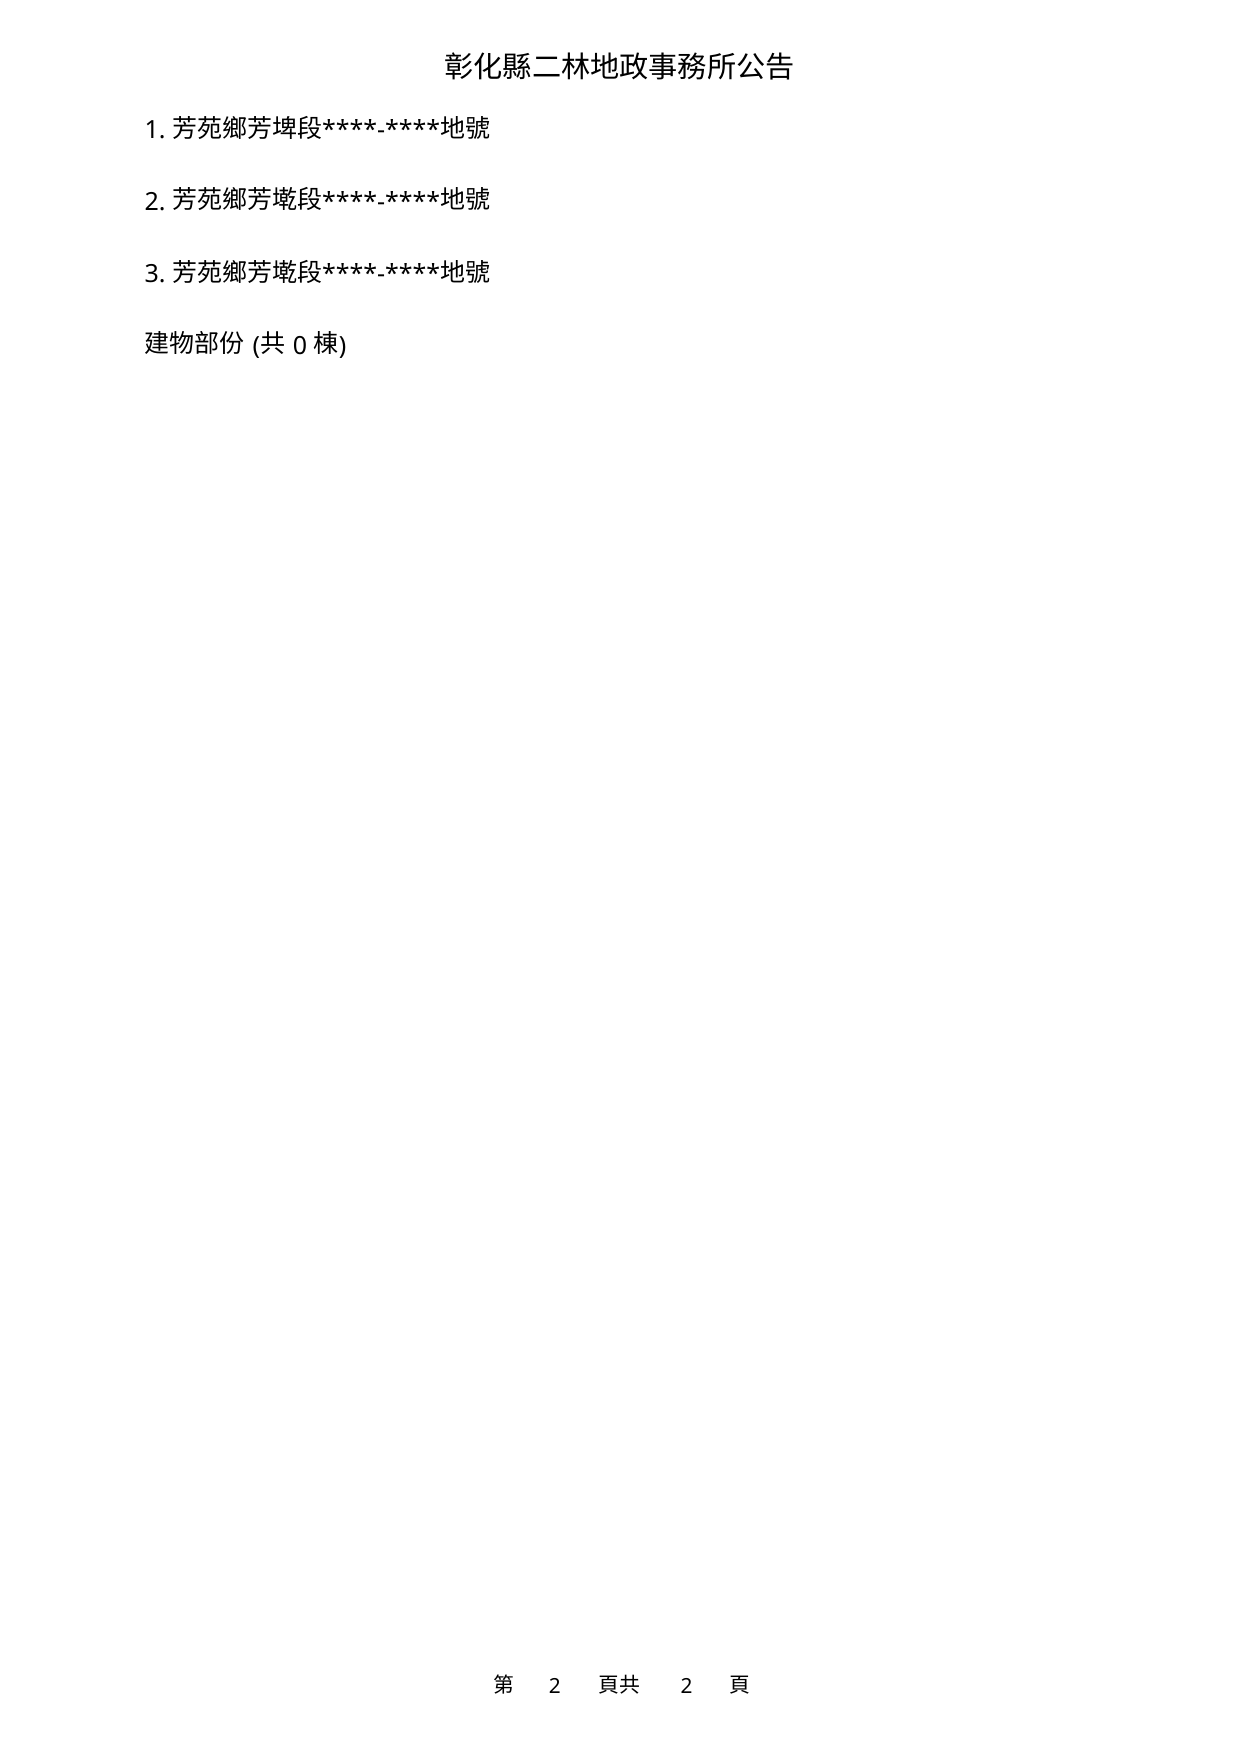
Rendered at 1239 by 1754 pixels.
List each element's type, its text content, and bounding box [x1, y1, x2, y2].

table_cell [62, 1665, 483, 1705]
table_cell [1177, 383, 1239, 1665]
table_cell 2 [653, 1665, 719, 1705]
table_cell [0, 166, 62, 238]
table_header [760, 0, 1177, 41]
table_cell 2. 芳苑鄉芳墘段****-****地號 [62, 166, 1177, 238]
table_header [524, 0, 585, 41]
table_cell [760, 383, 1177, 1665]
table_cell [585, 383, 653, 1665]
table_header [483, 0, 523, 41]
table_cell [1177, 95, 1239, 166]
table_cell [0, 1665, 62, 1705]
table_cell [1177, 239, 1239, 310]
table_cell [1177, 1665, 1239, 1705]
table_cell [1177, 166, 1239, 238]
table_cell [720, 383, 760, 1665]
table_header [653, 0, 719, 41]
table_header [720, 0, 760, 41]
table_cell [524, 383, 585, 1665]
table_cell 2 [524, 1665, 585, 1705]
table_header [0, 0, 62, 41]
table_cell [1177, 41, 1239, 94]
table_cell [0, 239, 62, 310]
table_cell [760, 1665, 1177, 1705]
table_header [1177, 0, 1239, 41]
table_header [62, 0, 483, 41]
table_cell [0, 383, 62, 1665]
table_cell [0, 310, 62, 382]
table_cell [0, 95, 62, 166]
table_cell [62, 383, 483, 1665]
table_cell [1177, 310, 1239, 382]
table_cell 彰化縣二林地政事務所公告 [62, 41, 1177, 94]
table_header [585, 0, 653, 41]
table_cell 第 [483, 1665, 523, 1705]
table_cell 頁 [720, 1665, 760, 1705]
table_cell 3. 芳苑鄉芳墘段****-****地號 [62, 239, 1177, 310]
table_cell 建物部份 (共 0 棟) [62, 310, 1177, 382]
table_cell [483, 383, 523, 1665]
table_cell 1. 芳苑鄉芳埤段****-****地號 [62, 95, 1177, 166]
table_cell 頁共 [585, 1665, 653, 1705]
table_cell [653, 383, 719, 1665]
table_cell [0, 41, 62, 94]
